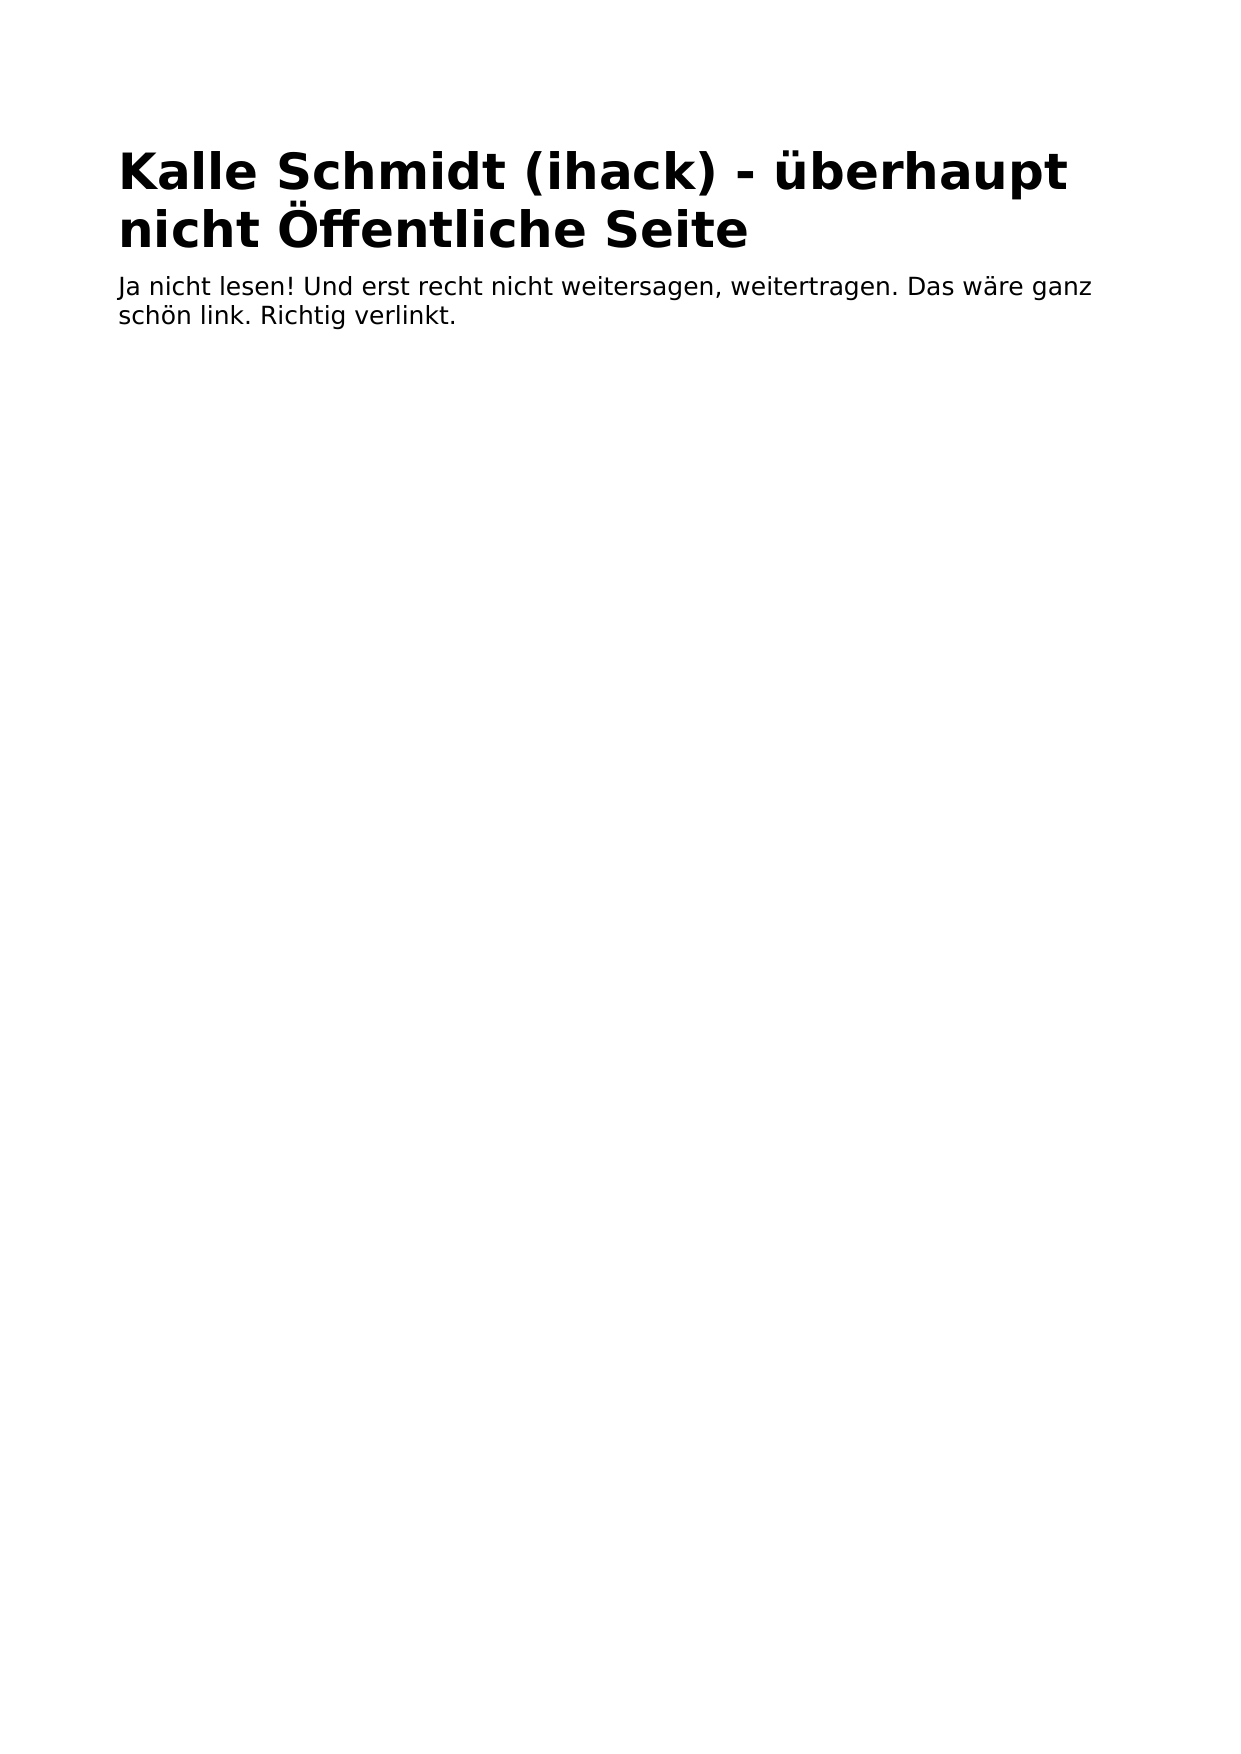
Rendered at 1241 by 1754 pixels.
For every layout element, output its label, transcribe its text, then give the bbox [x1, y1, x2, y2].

text Ja nicht lesen! Und erst recht nicht weitersagen, weitertragen. Das wäre ganz schön link. Richtig verlinkt. [118, 272, 1122, 330]
subtitle Kalle Schmidt (ihack) - überhaupt nicht Öffentliche Seite [118, 143, 1122, 259]
